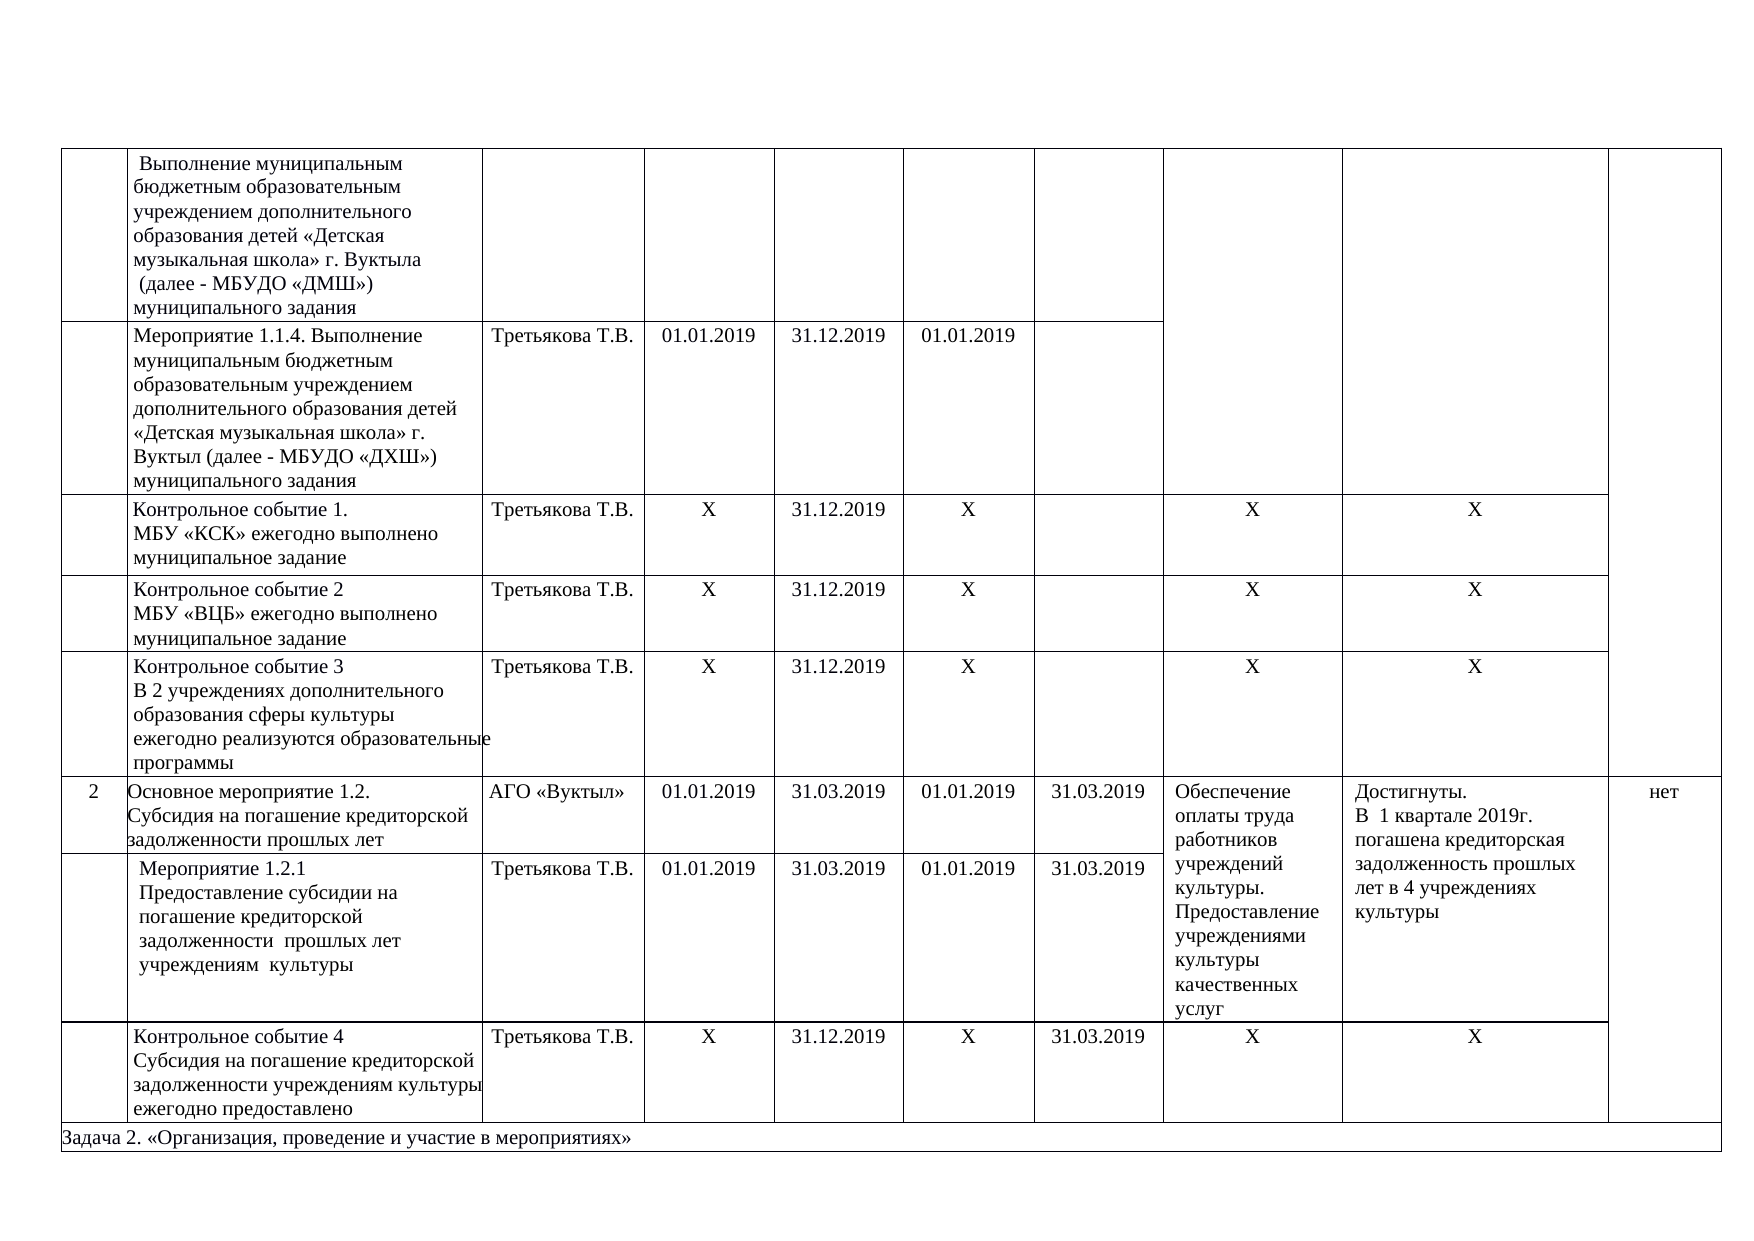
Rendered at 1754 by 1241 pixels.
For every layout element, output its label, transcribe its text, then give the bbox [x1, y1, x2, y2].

table_cell X [1343, 576, 1608, 651]
table_cell 01.01.2019 [645, 777, 774, 853]
table_cell 31.12.2019 [775, 495, 903, 574]
table_cell нет [1609, 777, 1721, 1122]
table_cell [62, 322, 127, 494]
table_cell 31.12.2019 [775, 652, 903, 776]
table_cell 01.01.2019 [645, 854, 774, 1021]
table_cell Третьякова Т.В. [483, 854, 644, 1021]
table_cell [1609, 149, 1721, 776]
table_cell [1035, 576, 1163, 651]
table_cell [1035, 322, 1163, 494]
table_cell Третьякова Т.В. [483, 576, 644, 651]
table_cell Контрольное событие 4 Субсидия на погашение кредиторской задолженности учреждениям культуры ежегодно предоставлено [128, 1023, 482, 1122]
table_cell [1035, 149, 1163, 321]
table_cell Обеспечение оплаты труда работников учреждений культуры. Предоставление учреждениями культуры качественных услуг [1164, 777, 1342, 1021]
table_cell X [1164, 652, 1342, 776]
table_cell 31.03.2019 [775, 854, 903, 1021]
table_cell X [1164, 495, 1342, 574]
table_cell X [904, 1023, 1034, 1122]
table_cell 01.01.2019 [904, 777, 1034, 853]
table_cell [62, 854, 127, 1021]
table_cell Мероприятие 1.1.4. Выполнение муниципальным бюджетным образовательным учреждением дополнительного образования детей «Детская музыкальная школа» г. Вуктыл (далее - МБУДО «ДХШ») муниципального задания [128, 322, 482, 494]
table_cell X [904, 652, 1034, 776]
table_cell Мероприятие 1.2.1 Предоставление субсидии на погашение кредиторской задолженности прошлых лет учреждениям культуры [128, 854, 482, 1021]
table_cell X [1164, 576, 1342, 651]
table_cell Третьякова Т.В. [483, 652, 644, 776]
table_cell X [1164, 1023, 1342, 1122]
table_cell Основное мероприятие 1.2. Субсидия на погашение кредиторской задолженности прошлых лет [128, 777, 482, 853]
table_cell [1035, 495, 1163, 574]
table_cell [62, 1023, 127, 1122]
table_cell [1343, 149, 1608, 494]
table_cell X [645, 576, 774, 651]
table_cell X [904, 495, 1034, 574]
table_cell 01.01.2019 [904, 854, 1034, 1021]
table_cell 2 [62, 777, 127, 853]
table_cell Достигнуты. В 1 квартале 2019г. погашена кредиторская задолженность прошлых лет в 4 учреждениях культуры [1343, 777, 1608, 1021]
table_cell X [645, 652, 774, 776]
table_cell [483, 149, 644, 321]
table_cell 31.03.2019 [1035, 1023, 1163, 1122]
table_cell Контрольное событие 1. МБУ «КСК» ежегодно выполнено муниципальное задание [128, 495, 482, 574]
table_cell 31.12.2019 [775, 322, 903, 494]
table_cell 01.01.2019 [904, 322, 1034, 494]
table_cell X [645, 495, 774, 574]
table_cell 31.03.2019 [1035, 854, 1163, 1021]
table_cell 01.01.2019 [645, 322, 774, 494]
table_cell [645, 149, 774, 321]
table_cell X [1343, 1023, 1608, 1122]
table_cell [62, 149, 127, 321]
table_cell [62, 576, 127, 651]
table_cell [62, 495, 127, 574]
table_cell Третьякова Т.В. [483, 495, 644, 574]
table_cell X [1343, 495, 1608, 574]
table_cell [1164, 149, 1342, 494]
table_cell 31.03.2019 [1035, 777, 1163, 853]
table_cell Контрольное событие 2 МБУ «ВЦБ» ежегодно выполнено муниципальное задание [128, 576, 482, 651]
table_cell Контрольное событие 3 В 2 учреждениях дополнительного образования сферы культуры ежегодно реализуются образовательные программы [128, 652, 482, 776]
table_cell 31.12.2019 [775, 1023, 903, 1122]
table_cell [775, 149, 903, 321]
table_cell Задача 2. «Организация, проведение и участие в мероприятиях» [62, 1123, 1721, 1151]
table_cell 31.12.2019 [775, 576, 903, 651]
table_cell 31.03.2019 [775, 777, 903, 853]
table_cell Выполнение муниципальным бюджетным образовательным учреждением дополнительного образования детей «Детская музыкальная школа» г. Вуктыла (далее - МБУДО «ДМШ») муниципального задания [128, 149, 482, 321]
table_cell [62, 652, 127, 776]
table_cell [1035, 652, 1163, 776]
table_cell X [904, 576, 1034, 651]
table_cell X [645, 1023, 774, 1122]
table_cell АГО «Вуктыл» [483, 777, 644, 853]
table_cell [904, 149, 1034, 321]
table_cell Третьякова Т.В. [483, 322, 644, 494]
table_cell Третьякова Т.В. [483, 1023, 644, 1122]
table_cell X [1343, 652, 1608, 776]
